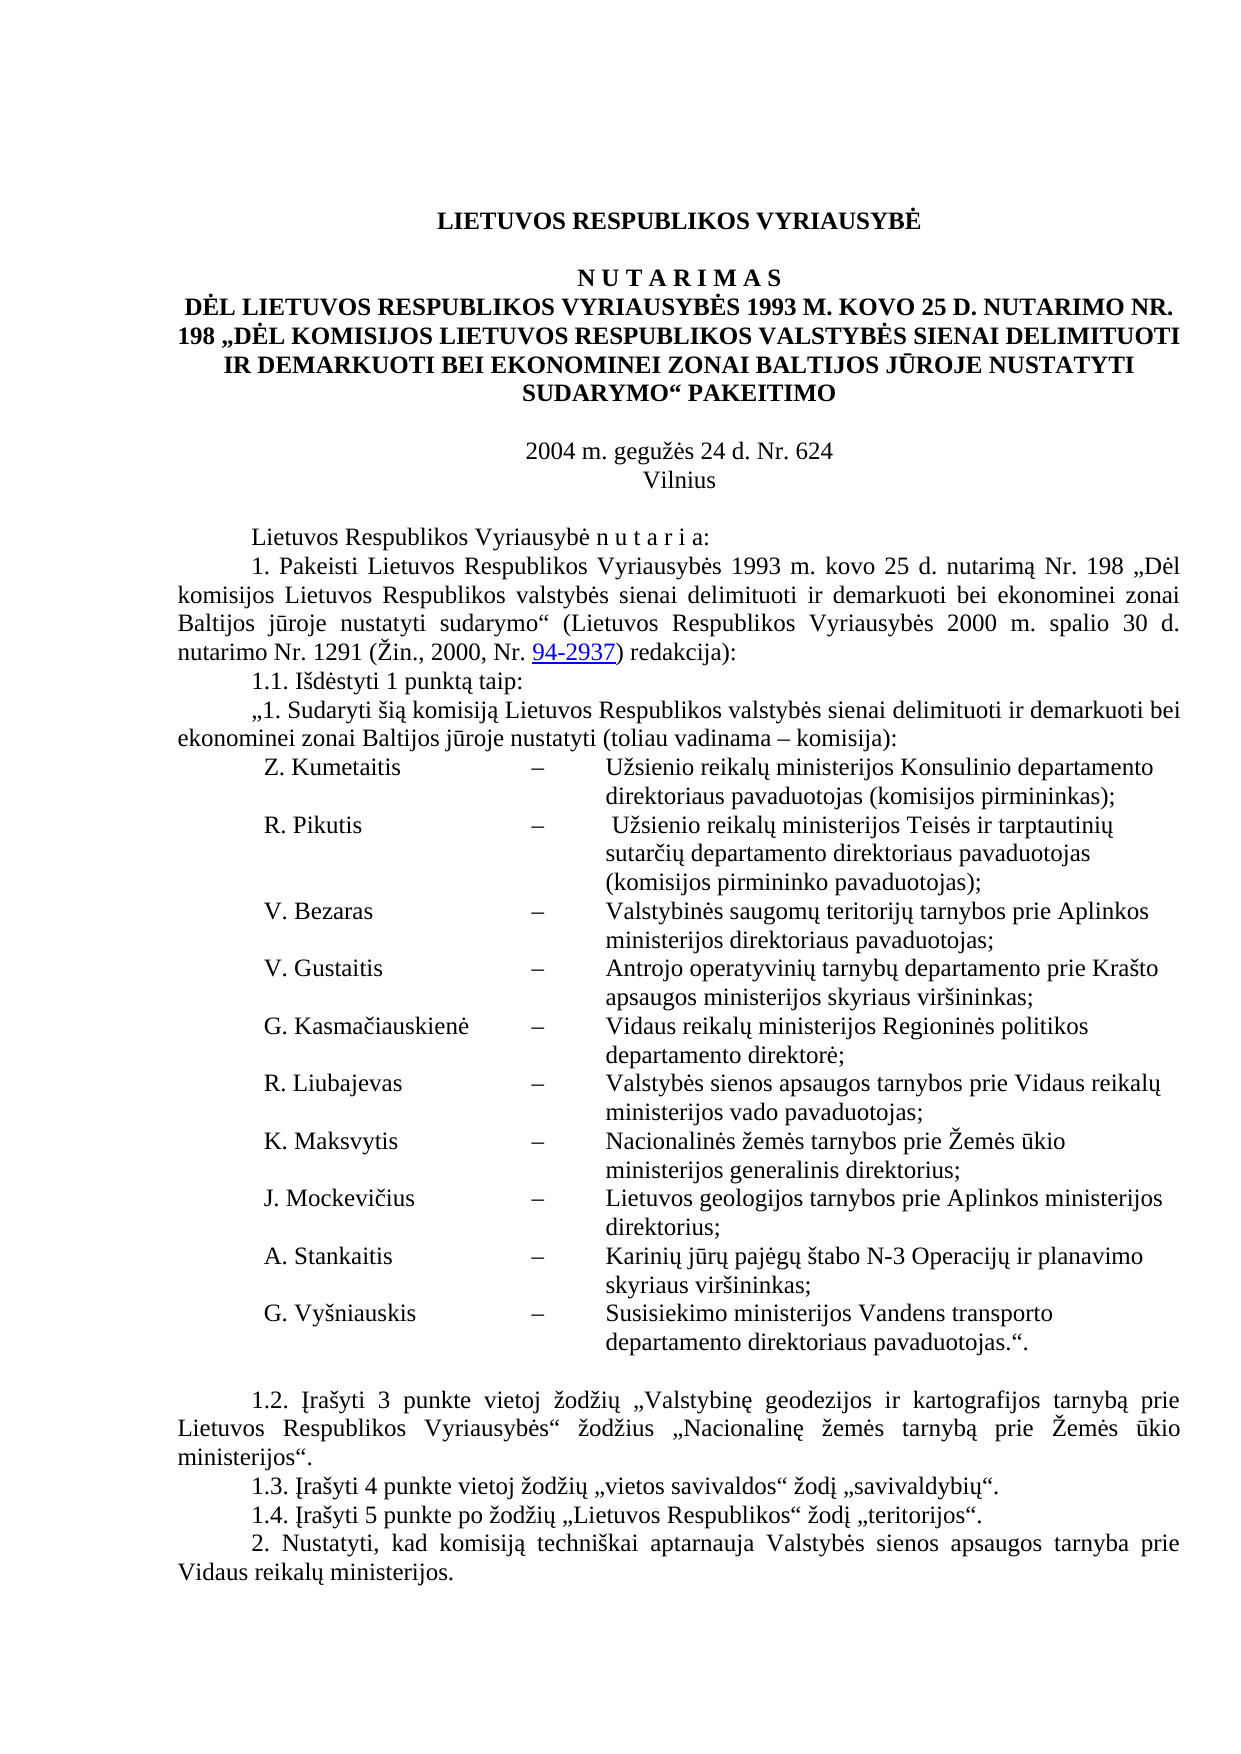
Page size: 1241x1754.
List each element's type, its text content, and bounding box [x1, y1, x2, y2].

text 1.1. Išdėstyti 1 punktą taip: [177, 666, 1181, 695]
table_cell Nacionalinės žemės tarnybos prie Žemės ūkio ministerijos generalinis direktorius; [594, 1126, 1181, 1183]
table_cell G. Vyšniauskis [177, 1299, 514, 1356]
text N U T A R I M A S [177, 263, 1181, 292]
table_cell – [514, 1069, 594, 1126]
table_cell R. Pikutis [177, 810, 514, 896]
table_cell Antrojo operatyvinių tarnybų departamento prie Krašto apsaugos ministerijos skyriaus viršininkas; [594, 954, 1181, 1011]
table_cell – [514, 1184, 594, 1241]
text DĖL LIETUVOS RESPUBLIKOS VYRIAUSYBĖS 1993 M. KOVO 25 D. NUTARIMO NR. 198 „DĖL KOMISIJOS LIETUVOS RESPUBLIKOS VALSTYBĖS SIENAI DELIMITUOTI IR DEMARKUOTI BEI EKONOMINEI ZONAI BALTIJOS JŪROJE NUSTATYTI SUDARYMO“ PAKEITIMO [177, 292, 1181, 407]
table_cell Valstybinės saugomų teritorijų tarnybos prie Aplinkos ministerijos direktoriaus pavaduotojas; [594, 896, 1181, 953]
table_cell V. Gustaitis [177, 954, 514, 1011]
table_header Užsienio reikalų ministerijos Konsulinio departamento direktoriaus pavaduotojas (komisijos pirmininkas); [594, 752, 1181, 810]
table_cell – [514, 1126, 594, 1183]
table_cell – [514, 896, 594, 953]
table_cell G. Kasmačiauskienė [177, 1011, 514, 1068]
text 1.3. Įrašyti 4 punkte vietoj žodžių „vietos savivaldos“ žodį „savivaldybių“. [177, 1471, 1181, 1500]
table_cell Lietuvos geologijos tarnybos prie Aplinkos ministerijos direktorius; [594, 1184, 1181, 1241]
table_header – [514, 752, 594, 810]
text 2. Nustatyti, kad komisiją techniškai aptarnauja Valstybės sienos apsaugos tarnyba prie Vidaus reikalų ministerijos. [177, 1528, 1181, 1586]
text LIETUVOS RESPUBLIKOS VYRIAUSYBĖ [177, 206, 1181, 235]
text 1.2. Įrašyti 3 punkte vietoj žodžių „Valstybinę geodezijos ir kartografijos tarnybą prie Lietuvos Respublikos Vyriausybės“ žodžius „Nacionalinę žemės tarnybą prie Žemės ūkio ministerijos“. [177, 1385, 1181, 1471]
table_cell V. Bezaras [177, 896, 514, 953]
table_cell Vidaus reikalų ministerijos Regioninės politikos departamento direktorė; [594, 1011, 1181, 1068]
table_cell J. Mockevičius [177, 1184, 514, 1241]
text 1.4. Įrašyti 5 punkte po žodžių „Lietuvos Respublikos“ žodį „teritorijos“. [177, 1500, 1181, 1528]
table_header Z. Kumetaitis [177, 752, 514, 810]
table_cell Karinių jūrų pajėgų štabo N-3 Operacijų ir planavimo skyriaus viršininkas; [594, 1241, 1181, 1298]
text „1. Sudaryti šią komisiją Lietuvos Respublikos valstybės sienai delimituoti ir demarkuoti bei ekonominei zonai Baltijos jūroje nustatyti (toliau vadinama – komisija): [177, 695, 1181, 752]
table_cell – [514, 1299, 594, 1356]
table_cell – [514, 954, 594, 1011]
table_cell – [514, 1011, 594, 1068]
text Vilnius [177, 465, 1181, 493]
text 1. Pakeisti Lietuvos Respublikos Vyriausybės 1993 m. kovo 25 d. nutarimą Nr. 198 „Dėl komisijos Lietuvos Respublikos valstybės sienai delimituoti ir demarkuoti bei ekonominei zonai Baltijos jūroje nustatyti sudarymo“ (Lietuvos Respublikos Vyriausybės 2000 m. spalio 30 d. nutarimo Nr. 1291 (Žin., 2000, Nr. 94-2937) redakcija): [177, 551, 1181, 666]
text 2004 m. gegužės 24 d. Nr. 624 [177, 436, 1181, 465]
table_cell R. Liubajevas [177, 1069, 514, 1126]
table_cell Valstybės sienos apsaugos tarnybos prie Vidaus reikalų ministerijos vado pavaduotojas; [594, 1069, 1181, 1126]
text Lietuvos Respublikos Vyriausybė nutaria: [177, 522, 1181, 551]
table_cell K. Maksvytis [177, 1126, 514, 1183]
table_cell – [514, 1241, 594, 1298]
table_cell Užsienio reikalų ministerijos Teisės ir tarptautinių sutarčių departamento direktoriaus pavaduotojas (komisijos pirmininko pavaduotojas); [594, 810, 1181, 896]
table_cell Susisiekimo ministerijos Vandens transporto departamento direktoriaus pavaduotojas.“. [594, 1299, 1181, 1356]
table_cell – [514, 810, 594, 896]
table_cell A. Stankaitis [177, 1241, 514, 1298]
